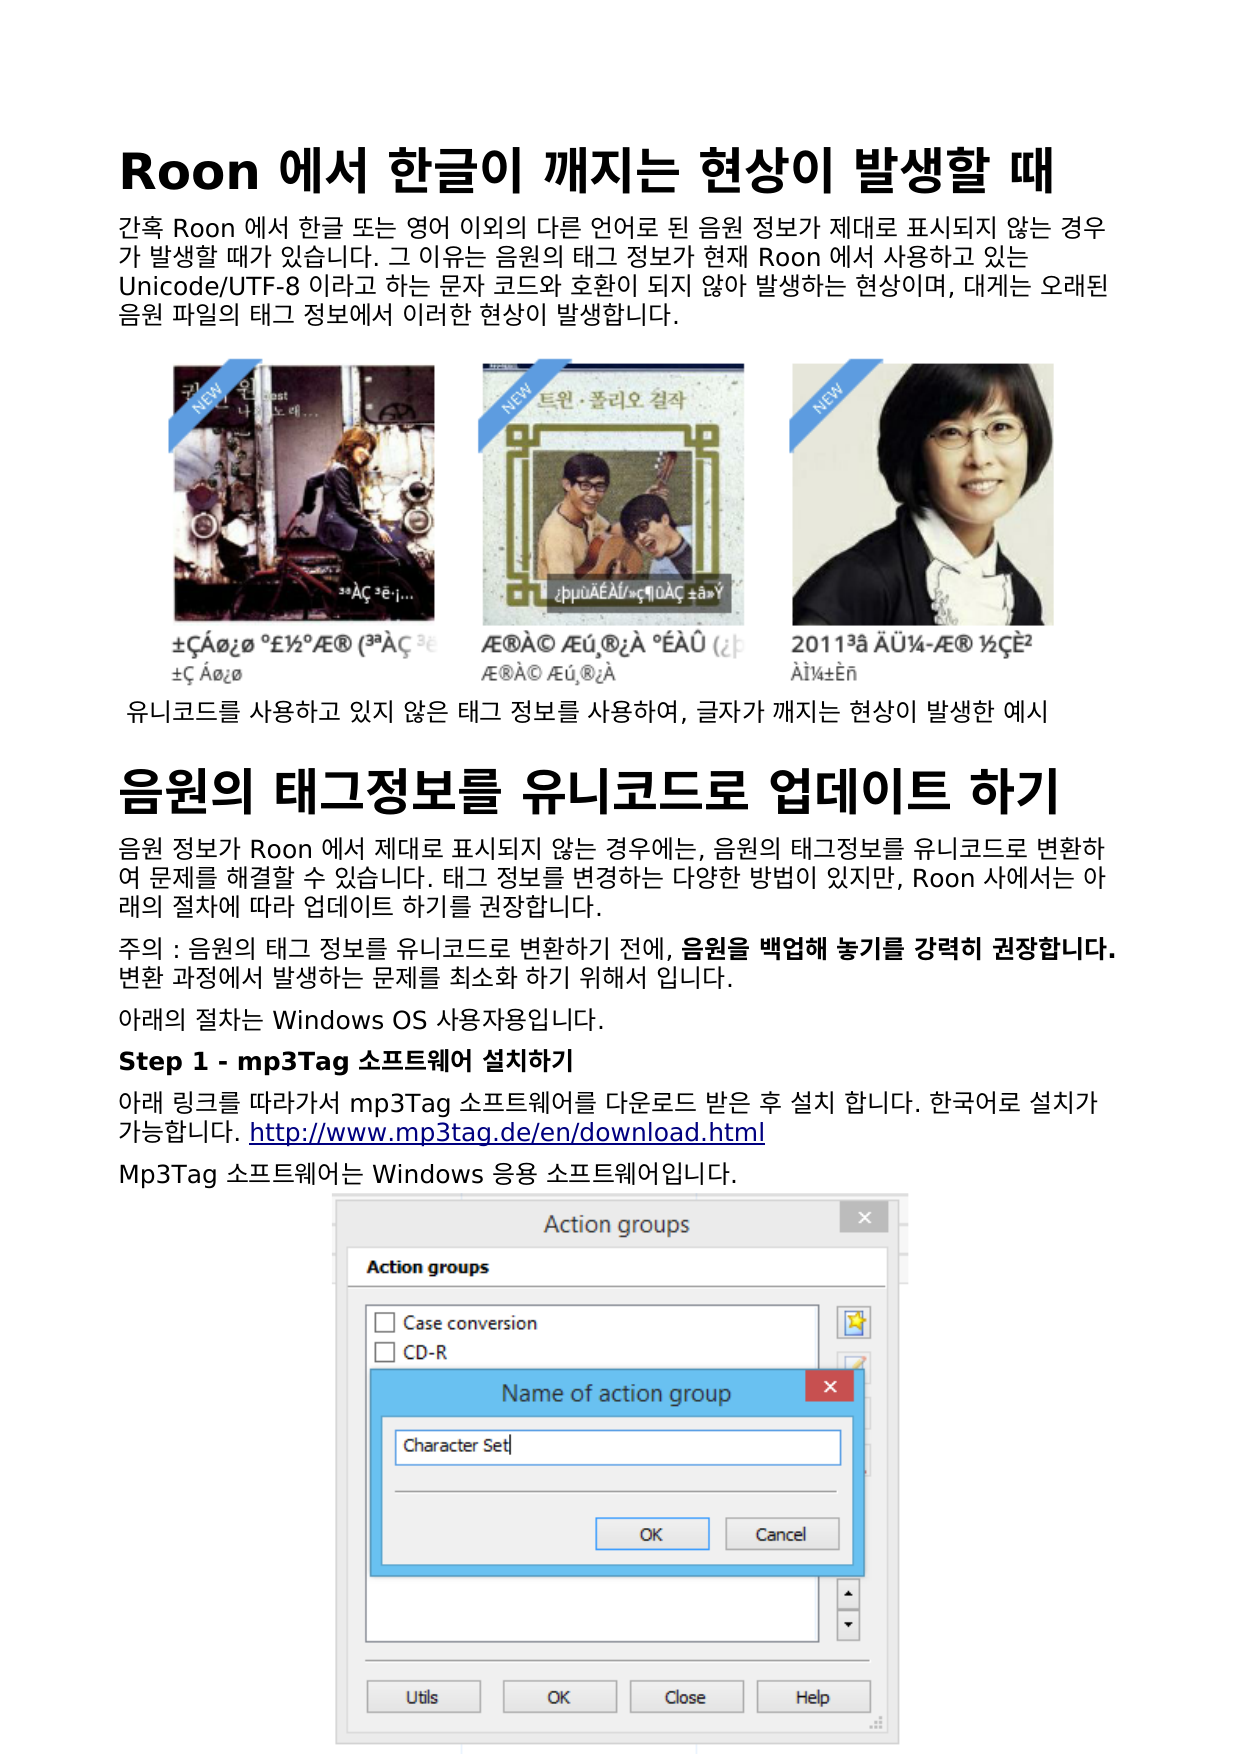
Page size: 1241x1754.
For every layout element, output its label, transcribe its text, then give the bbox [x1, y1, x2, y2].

text Step 2 - Add Your Directory [909, 1202, 1122, 1231]
text 간혹 Roon 에서 한글 또는 영어 이외의 다른 언어로 된 음원 정보가 제대로 표시되지 않는 경우가 발생할 때가 있습니다. 그 이유는 음원의 태그 정보가 현재 Roon 에서 사용하고 있는 Unicode/UTF-8 이라고 하는 문자 코드와 호환이 되지 않아 발생하는 현상이며, 대게는 오래된 음원 파일의 태그 정보에서 이러한 현상이 발생합니다. [118, 214, 1122, 331]
text 유니코드를 사용하고 있지 않은 태그 정보를 사용하여, 글자가 깨지는 현상이 발생한 예시 [118, 343, 1122, 727]
text 선택되어진 경로의 파일들이 보여지면, 수정하고자 하는 음원 파일들을 선택합니다. 선택된 음원 파일을 오른쪽 클릭하여, “변환” 선택 후, “실행(A)“을 클릭합니다. [909, 1385, 1122, 1443]
text mp3Tag 가 설치 되었으면, mp3Tag 를 실행하고 “파일” 메뉴의 “디렉토리 추가” 또는 상단의 “디렉토리 추가” 아이콘를 클릭하여, 변경하고자 하는 음악 파일 경로를 mp3Tag 로 불러옵니다. [118, 1243, 331, 1331]
text mp3Tag 가 설치 되었으면, mp3Tag 를 실행하고 “파일” 메뉴의 “디렉토리 추가” 또는 상단의 “디렉토리 추가” 아이콘를 클릭하여, 변경하고자 하는 음악 파일 경로를 mp3Tag 로 불러옵니다. [909, 1243, 1122, 1331]
subtitle Roon 에서 한글이 깨지는 현상이 발생할 때 [118, 143, 1122, 201]
text 아래의 절차는 Windows OS 사용자용입니다. [118, 1006, 1122, 1035]
text Step 3 - Select Your Songs [909, 1343, 1122, 1373]
text 아래 링크를 따라가서 mp3Tag 소프트웨어를 다운로드 받은 후 설치 합니다. 한국어로 설치가 가능합니다. http://www.mp3tag.de/en/download.html [118, 1089, 1122, 1148]
picture [161, 343, 1079, 698]
text “실행 그룹” 이라는 창이 새롭게 나타나며, 새로운 “실행 그룹”을 추가하여 태그 정보를 수정해 줍니다. “실행 그룹” 창의 오른편 첫번째에 있는 “새 구성요소 만들기” 아이콘을 선택하면, “실행그룹의 이름” 창이 나타날 것입니다. 아래의 이미지와 같이 “Character Set” 등과 같은 새로운 이름을 지어주고, “OK” 버튼을 클릭합니다. [909, 1498, 1122, 1614]
text Mp3Tag 소프트웨어는 Windows 응용 소프트웨어입니다. [118, 1160, 1122, 1189]
text 주의 : 음원의 태그 정보를 유니코드로 변환하기 전에, 음원을 백업해 놓기를 강력히 권장합니다. 변환 과정에서 발생하는 문제를 최소화 하기 위해서 입니다. [118, 935, 1122, 993]
text 선택되어진 경로의 파일들이 보여지면, 수정하고자 하는 음원 파일들을 선택합니다. 선택된 음원 파일을 오른쪽 클릭하여, “변환” 선택 후, “실행(A)“을 클릭합니다. [118, 1385, 331, 1443]
text “실행 그룹” 이라는 창이 새롭게 나타나며, 새로운 “실행 그룹”을 추가하여 태그 정보를 수정해 줍니다. “실행 그룹” 창의 오른편 첫번째에 있는 “새 구성요소 만들기” 아이콘을 선택하면, “실행그룹의 이름” 창이 나타날 것입니다. 아래의 이미지와 같이 “Character Set” 등과 같은 새로운 이름을 지어주고, “OK” 버튼을 클릭합니다. [118, 1498, 331, 1614]
text Step 1 - mp3Tag 소프트웨어 설치하기 [118, 1048, 1122, 1077]
text 음원 정보가 Roon 에서 제대로 표시되지 않는 경우에는, 음원의 태그정보를 유니코드로 변환하여 문제를 해결할 수 있습니다. 태그 정보를 변경하는 다양한 방법이 있지만, Roon 사에서는 아래의 절차에 따라 업데이트 하기를 권장합니다. [118, 835, 1122, 923]
subtitle 음원의 태그정보를 유니코드로 업데이트 하기 [118, 764, 1122, 823]
text Step 4 - Create Your Action Group [909, 1456, 1122, 1485]
text Step 4 - Create Your Action Group [118, 1456, 331, 1485]
picture [331, 1193, 909, 1754]
text Step 3 - Select Your Songs [118, 1343, 331, 1373]
text Step 2 - Add Your Directory [118, 1202, 331, 1231]
